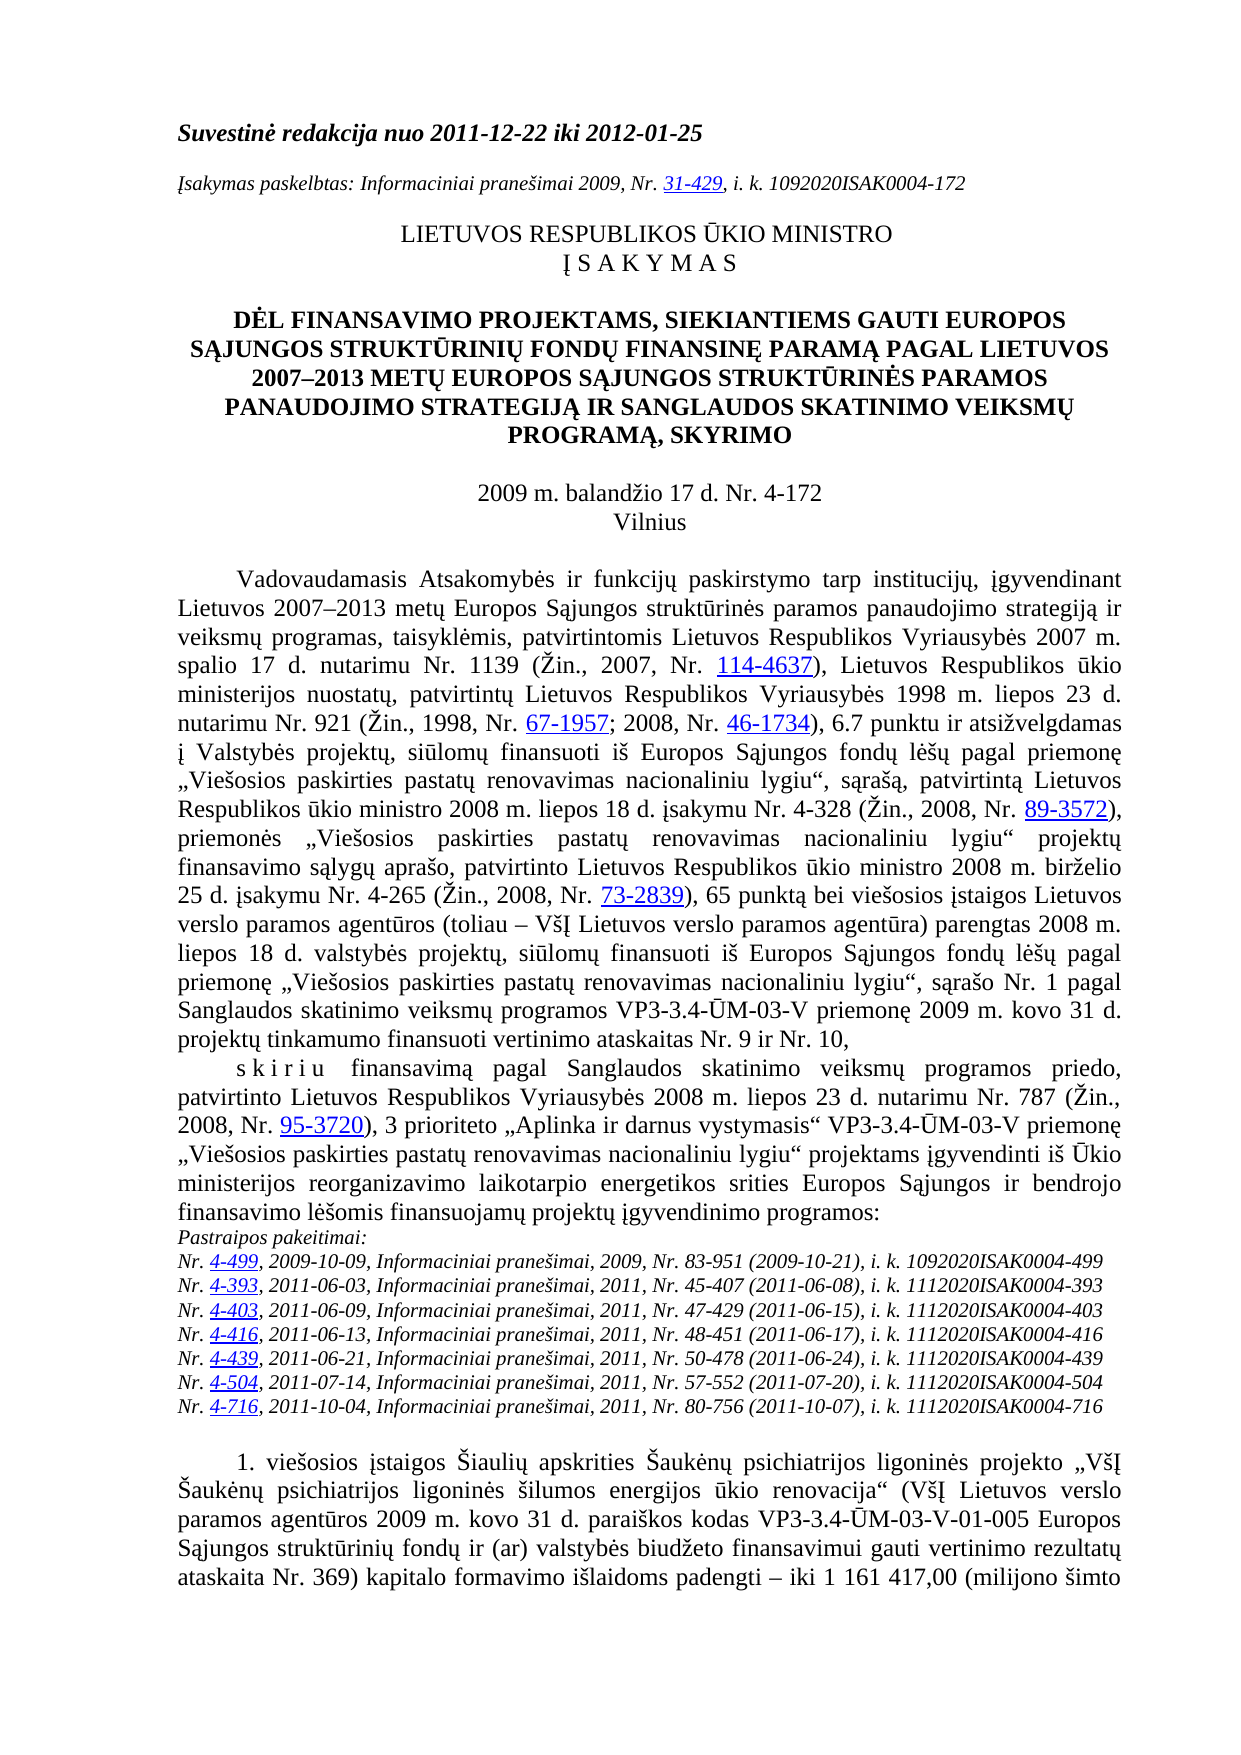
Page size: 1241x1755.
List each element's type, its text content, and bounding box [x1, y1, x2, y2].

text 1. viešosios įstaigos Šiaulių apskrities Šaukėnų psichiatrijos ligoninės projekto „VšĮ Šaukėnų psichiatrijos ligoninės šilumos energijos ūkio renovacija“ (VšĮ Lietuvos verslo paramos agentūros 2009 m. kovo 31 d. paraiškos kodas VP3-3.4-ŪM-03-V-01-005 Europos Sąjungos struktūrinių fondų ir (ar) valstybės biudžeto finansavimui gauti vertinimo rezultatų ataskaita Nr. 369) kapitalo formavimo išlaidoms padengti – iki 1 161 417,00 (milijono šimto [177, 1447, 1122, 1590]
text DĖL FINANSAVIMO PROJEKTAMS, SIEKIANTIEMS GAUTI EUROPOS SĄJUNGOS STRUKTŪRINIŲ FONDŲ FINANSINĘ PARAMĄ PAGAL LIETUVOS 2007–2013 METŲ EUROPOS SĄJUNGOS STRUKTŪRINĖS PARAMOS PANAUDOJIMO STRATEGIJĄ IR SANGLAUDOS SKATINIMO VEIKSMŲ PROGRAMĄ, SKYRIMO [177, 305, 1122, 449]
text 2009 m. balandžio 17 d. Nr. 4-172 [177, 478, 1122, 507]
text Vilnius [177, 507, 1122, 535]
text Įsakymas paskelbtas: Informaciniai pranešimai 2009, Nr. 31-429, i. k. 1092020ISAK0004-172 [177, 171, 1122, 195]
text Nr. 4-716, 2011-10-04, Informaciniai pranešimai, 2011, Nr. 80-756 (2011-10-07), i. k. 1112020ISAK0004-716 [177, 1394, 1122, 1418]
text Nr. 4-416, 2011-06-13, Informaciniai pranešimai, 2011, Nr. 48-451 (2011-06-17), i. k. 1112020ISAK0004-416 [177, 1322, 1122, 1346]
text Pastraipos pakeitimai: [177, 1225, 1122, 1249]
text skiriu finansavimą pagal Sanglaudos skatinimo veiksmų programos priedo, patvirtinto Lietuvos Respublikos Vyriausybės 2008 m. liepos 23 d. nutarimu Nr. 787 (Žin., 2008, Nr. 95-3720), 3 prioriteto „Aplinka ir darnus vystymasis“ VP3-3.4-ŪM-03-V priemonę „Viešosios paskirties pastatų renovavimas nacionaliniu lygiu“ projektams įgyvendinti iš Ūkio ministerijos reorganizavimo laikotarpio energetikos srities Europos Sąjungos ir bendrojo finansavimo lėšomis finansuojamų projektų įgyvendinimo programos: [177, 1053, 1122, 1225]
text Nr. 4-403, 2011-06-09, Informaciniai pranešimai, 2011, Nr. 47-429 (2011-06-15), i. k. 1112020ISAK0004-403 [177, 1297, 1122, 1322]
text Nr. 4-439, 2011-06-21, Informaciniai pranešimai, 2011, Nr. 50-478 (2011-06-24), i. k. 1112020ISAK0004-439 [177, 1346, 1122, 1370]
text Vadovaudamasis Atsakomybės ir funkcijų paskirstymo tarp institucijų, įgyvendinant Lietuvos 2007–2013 metų Europos Sąjungos struktūrinės paramos panaudojimo strategiją ir veiksmų programas, taisyklėmis, patvirtintomis Lietuvos Respublikos Vyriausybės 2007 m. spalio 17 d. nutarimu Nr. 1139 (Žin., 2007, Nr. 114-4637), Lietuvos Respublikos ūkio ministerijos nuostatų, patvirtintų Lietuvos Respublikos Vyriausybės 1998 m. liepos 23 d. nutarimu Nr. 921 (Žin., 1998, Nr. 67-1957; 2008, Nr. 46-1734), 6.7 punktu ir atsižvelgdamas į Valstybės projektų, siūlomų finansuoti iš Europos Sąjungos fondų lėšų pagal priemonę „Viešosios paskirties pastatų renovavimas nacionaliniu lygiu“, sąrašą, patvirtintą Lietuvos Respublikos ūkio ministro 2008 m. liepos 18 d. įsakymu Nr. 4-328 (Žin., 2008, Nr. 89-3572), priemonės „Viešosios paskirties pastatų renovavimas nacionaliniu lygiu“ projektų finansavimo sąlygų aprašo, patvirtinto Lietuvos Respublikos ūkio ministro 2008 m. birželio 25 d. įsakymu Nr. 4-265 (Žin., 2008, Nr. 73-2839), 65 punktą bei viešosios įstaigos Lietuvos verslo paramos agentūros (toliau – VšĮ Lietuvos verslo paramos agentūra) parengtas 2008 m. liepos 18 d. valstybės projektų, siūlomų finansuoti iš Europos Sąjungos fondų lėšų pagal priemonę „Viešosios paskirties pastatų renovavimas nacionaliniu lygiu“, sąrašo Nr. 1 pagal Sanglaudos skatinimo veiksmų programos VP3-3.4-ŪM-03-V priemonę 2009 m. kovo 31 d. projektų tinkamumo finansuoti vertinimo ataskaitas Nr. 9 ir Nr. 10, [177, 564, 1122, 1053]
text ĮSAKYMAS [177, 248, 1122, 277]
text LIETUVOS RESPUBLIKOS ŪKIO MINISTRO [177, 219, 1122, 248]
text Nr. 4-504, 2011-07-14, Informaciniai pranešimai, 2011, Nr. 57-552 (2011-07-20), i. k. 1112020ISAK0004-504 [177, 1370, 1122, 1394]
text Nr. 4-499, 2009-10-09, Informaciniai pranešimai, 2009, Nr. 83-951 (2009-10-21), i. k. 1092020ISAK0004-499 [177, 1249, 1122, 1273]
text Nr. 4-393, 2011-06-03, Informaciniai pranešimai, 2011, Nr. 45-407 (2011-06-08), i. k. 1112020ISAK0004-393 [177, 1273, 1122, 1297]
text Suvestinė redakcija nuo 2011-12-22 iki 2012-01-25 [177, 118, 1122, 147]
